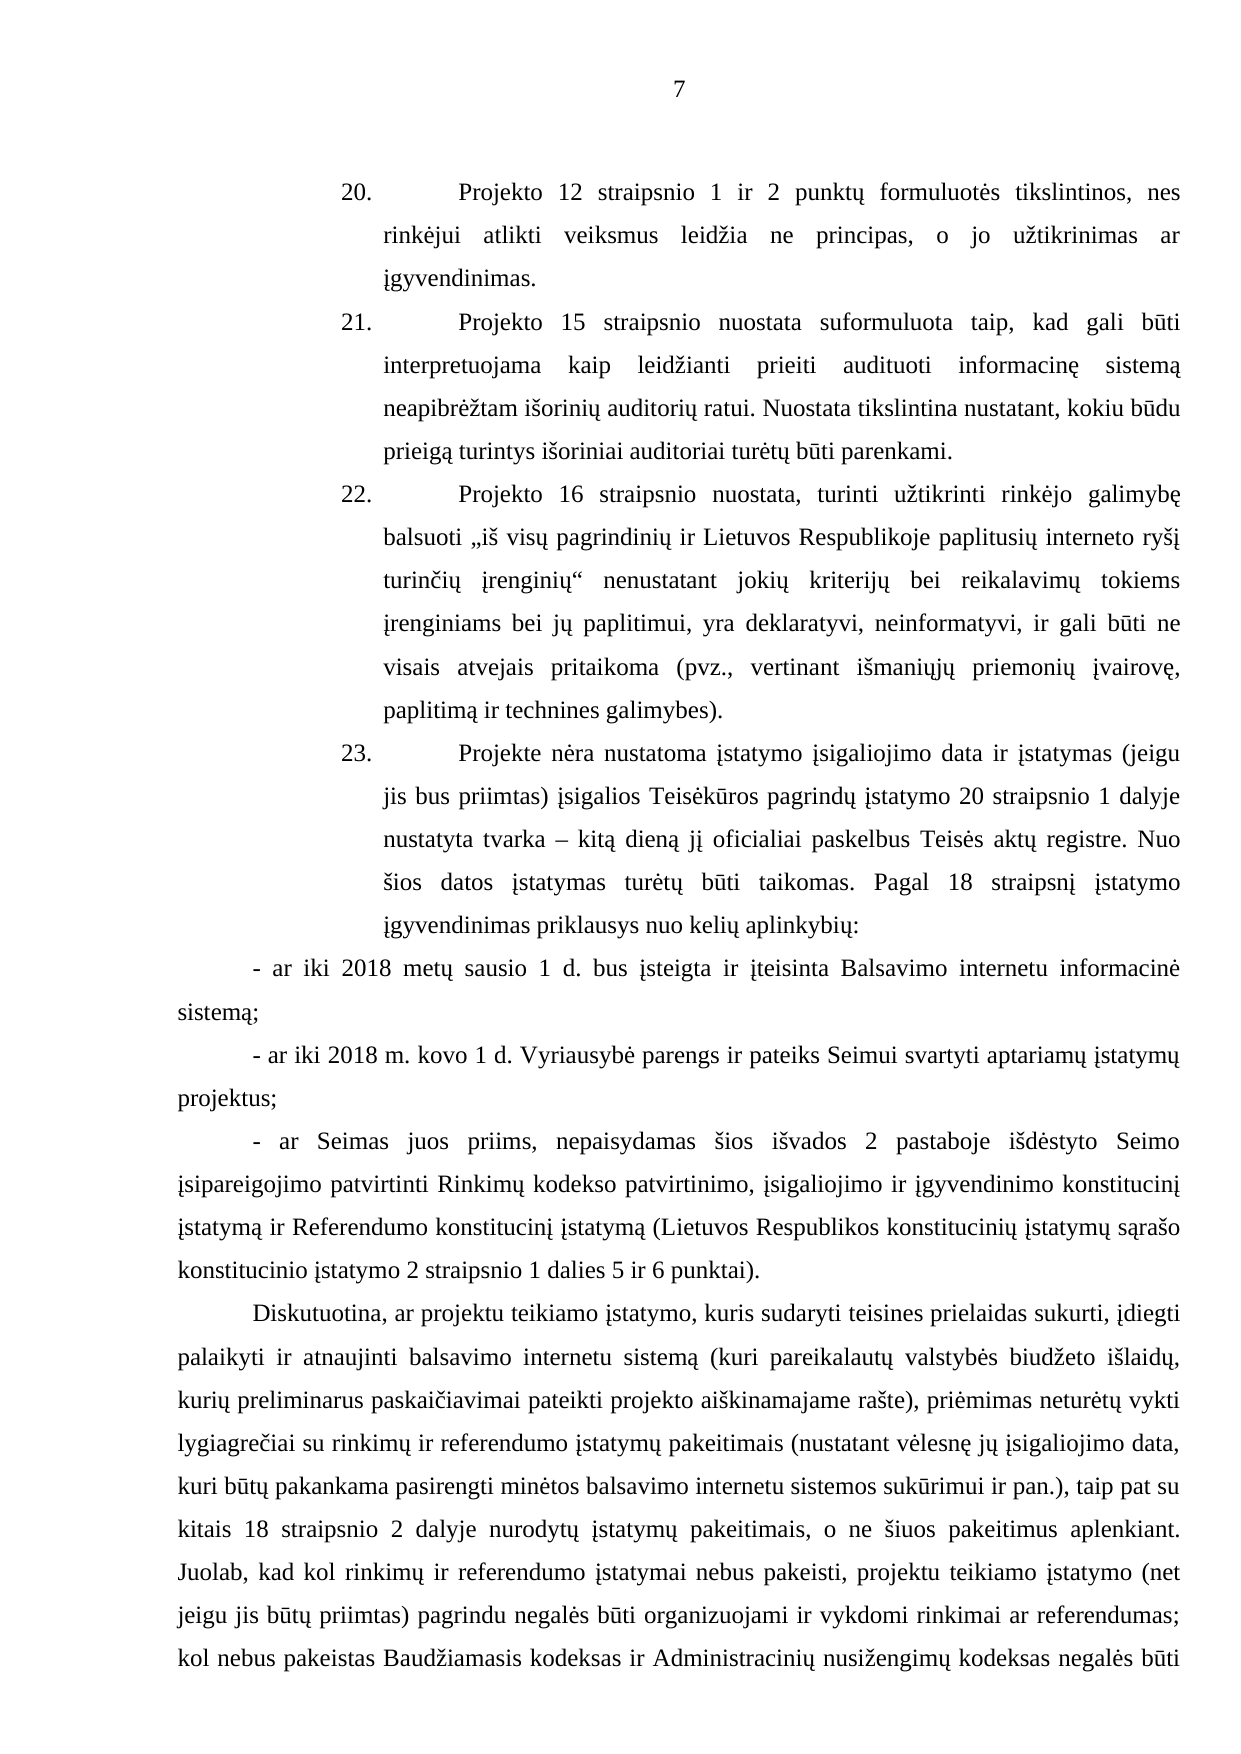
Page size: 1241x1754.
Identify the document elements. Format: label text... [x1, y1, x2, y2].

text Diskutuotina, ar projektu teikiamo įstatymo, kuris sudaryti teisines prielaidas sukurti, įdiegti palaikyti ir atnaujinti balsavimo internetu sistemą (kuri pareikalautų valstybės biudžeto išlaidų, kurių preliminarus paskaičiavimai pateikti projekto aiškinamajame rašte), priėmimas neturėtų vykti lygiagrečiai su rinkimų ir referendumo įstatymų pakeitimais (nustatant vėlesnę jų įsigaliojimo data, kuri būtų pakankama pasirengti minėtos balsavimo internetu sistemos sukūrimui ir pan.), taip pat su kitais 18 straipsnio 2 dalyje nurodytų įstatymų pakeitimais, o ne šiuos pakeitimus aplenkiant. Juolab, kad kol rinkimų ir referendumo įstatymai nebus pakeisti, projektu teikiamo įstatymo (net jeigu jis būtų priimtas) pagrindu negalės būti organizuojami ir vykdomi rinkimai ar referendumas; kol nebus pakeistas Baudžiamasis kodeksas ir Administracinių nusižengimų kodeksas negalės būti [177, 1298, 1181, 1672]
text - ar iki 2018 metų sausio 1 d. bus įsteigta ir įteisinta Balsavimo internetu informacinė sistemą; [177, 953, 1181, 1025]
list Projekto 16 straipsnio nuostata, turinti užtikrinti rinkėjo galimybę balsuoti „iš visų pagrindinių ir Lietuvos Respublikoje paplitusių interneto ryšį turinčių įrenginių“ nenustatant jokių kriterijų bei reikalavimų tokiems įrenginiams bei jų paplitimui, yra deklaratyvi, neinformatyvi, ir gali būti ne visais atvejais pritaikoma (pvz., vertinant išmaniųjų priemonių įvairovę, paplitimą ir technines galimybes). [266, 479, 1181, 723]
text - ar Seimas juos priims, nepaisydamas šios išvados 2 pastaboje išdėstyto Seimo įsipareigojimo patvirtinti Rinkimų kodekso patvirtinimo, įsigaliojimo ir įgyvendinimo konstitucinį įstatymą ir Referendumo konstitucinį įstatymą (Lietuvos Respublikos konstitucinių įstatymų sąrašo konstitucinio įstatymo 2 straipsnio 1 dalies 5 ir 6 punktai). [177, 1126, 1181, 1284]
list Projekto 15 straipsnio nuostata suformuluota taip, kad gali būti interpretuojama kaip leidžianti prieiti audituoti informacinę sistemą neapibrėžtam išorinių auditorių ratui. Nuostata tikslintina nustatant, kokiu būdu prieigą turintys išoriniai auditoriai turėtų būti parenkami. [266, 307, 1181, 465]
list Projekto 12 straipsnio 1 ir 2 punktų formuluotės tikslintinos, nes rinkėjui atlikti veiksmus leidžia ne principas, o jo užtikrinimas ar įgyvendinimas. [266, 177, 1181, 292]
list Projekte nėra nustatoma įstatymo įsigaliojimo data ir įstatymas (jeigu jis bus priimtas) įsigalios Teisėkūros pagrindų įstatymo 20 straipsnio 1 dalyje nustatyta tvarka – kitą dieną jį oficialiai paskelbus Teisės aktų registre. Nuo šios datos įstatymas turėtų būti taikomas. Pagal 18 straipsnį įstatymo įgyvendinimas priklausys nuo kelių aplinkybių: [266, 738, 1181, 939]
text - ar iki 2018 m. kovo 1 d. Vyriausybė parengs ir pateiks Seimui svartyti aptariamų įstatymų projektus; [177, 1040, 1181, 1112]
